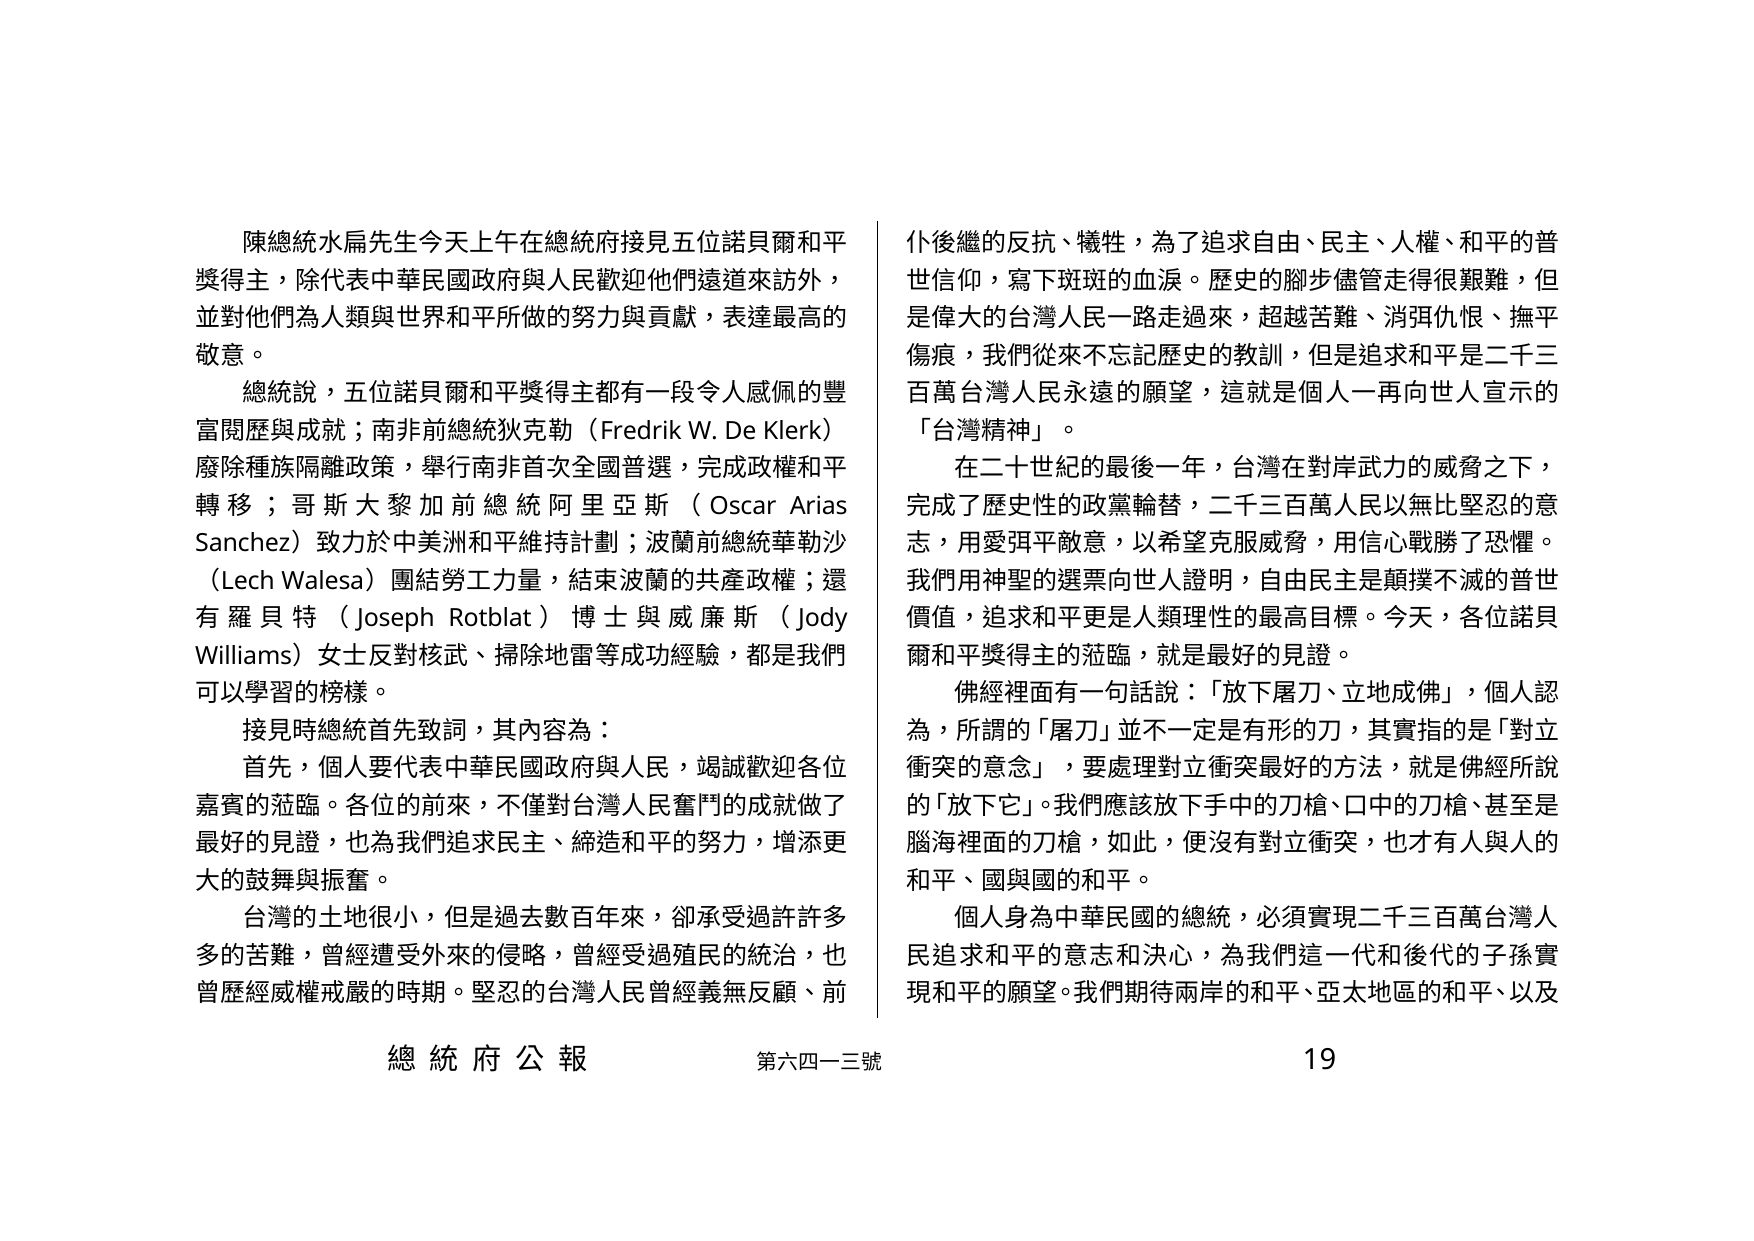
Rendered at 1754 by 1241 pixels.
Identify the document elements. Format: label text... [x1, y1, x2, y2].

text 在二十世紀的最後一年，台灣在對岸武力的威脅之下，完成了歷史性的政黨輪替，二千三百萬人民以無比堅忍的意志，用愛弭平敵意，以希望克服威脅，用信心戰勝了恐懼。我們用神聖的選票向世人證明，自由民主是顛撲不滅的普世價值，追求和平更是人類理性的最高目標。今天，各位諾貝爾和平獎得主的蒞臨，就是最好的見證。 [907, 447, 1559, 672]
text 首先，個人要代表中華民國政府與人民，竭誠歡迎各位嘉賓的蒞臨。各位的前來，不僅對台灣人民奮鬥的成就做了最好的見證，也為我們追求民主、締造和平的努力，增添更大的鼓舞與振奮。 [195, 747, 847, 897]
text 個人身為中華民國的總統，必須實現二千三百萬台灣人民追求和平的意志和決心，為我們這一代和後代的子孫實現和平的願望。我們期待兩岸的和平、亞太地區的和平、以及 [907, 897, 1559, 1009]
text 仆後繼的反抗、犧牲，為了追求自由、民主、人權、和平的普世信仰，寫下斑斑的血淚。歷史的腳步儘管走得很艱難，但是偉大的台灣人民一路走過來，超越苦難、消弭仇恨、撫平傷痕，我們從來不忘記歷史的教訓，但是追求和平是二千三百萬台灣人民永遠的願望，這就是個人一再向世人宣示的「台灣精神」。 [907, 222, 1559, 447]
text 接見時總統首先致詞，其內容為： [195, 709, 847, 747]
text 總統說，五位諾貝爾和平獎得主都有一段令人感佩的豐富閱歷與成就；南非前總統狄克勒（Fredrik W. De Klerk）廢除種族隔離政策，舉行南非首次全國普選，完成政權和平轉移；哥斯大黎加前總統阿里亞斯（Oscar Arias Sanchez）致力於中美洲和平維持計劃；波蘭前總統華勒沙（Lech Walesa）團結勞工力量，結束波蘭的共產政權；還有羅貝特（Joseph Rotblat）博士與威廉斯（Jody Williams）女士反對核武、掃除地雷等成功經驗，都是我們可以學習的榜樣。 [195, 372, 847, 709]
text 陳總統水扁先生今天上午在總統府接見五位諾貝爾和平獎得主，除代表中華民國政府與人民歡迎他們遠道來訪外，並對他們為人類與世界和平所做的努力與貢獻，表達最高的敬意。 [195, 222, 847, 372]
text 台灣的土地很小，但是過去數百年來，卻承受過許許多多的苦難，曾經遭受外來的侵略，曾經受過殖民的統治，也曾歷經威權戒嚴的時期。堅忍的台灣人民曾經義無反顧、前 [195, 897, 847, 1009]
text 佛經裡面有一句話說：「放下屠刀、立地成佛」，個人認為，所謂的「屠刀」並不一定是有形的刀，其實指的是「對立衝突的意念」，要處理對立衝突最好的方法，就是佛經所說的「放下它」。我們應該放下手中的刀槍、口中的刀槍、甚至是腦海裡面的刀槍，如此，便沒有對立衝突，也才有人與人的和平、國與國的和平。 [907, 672, 1559, 897]
